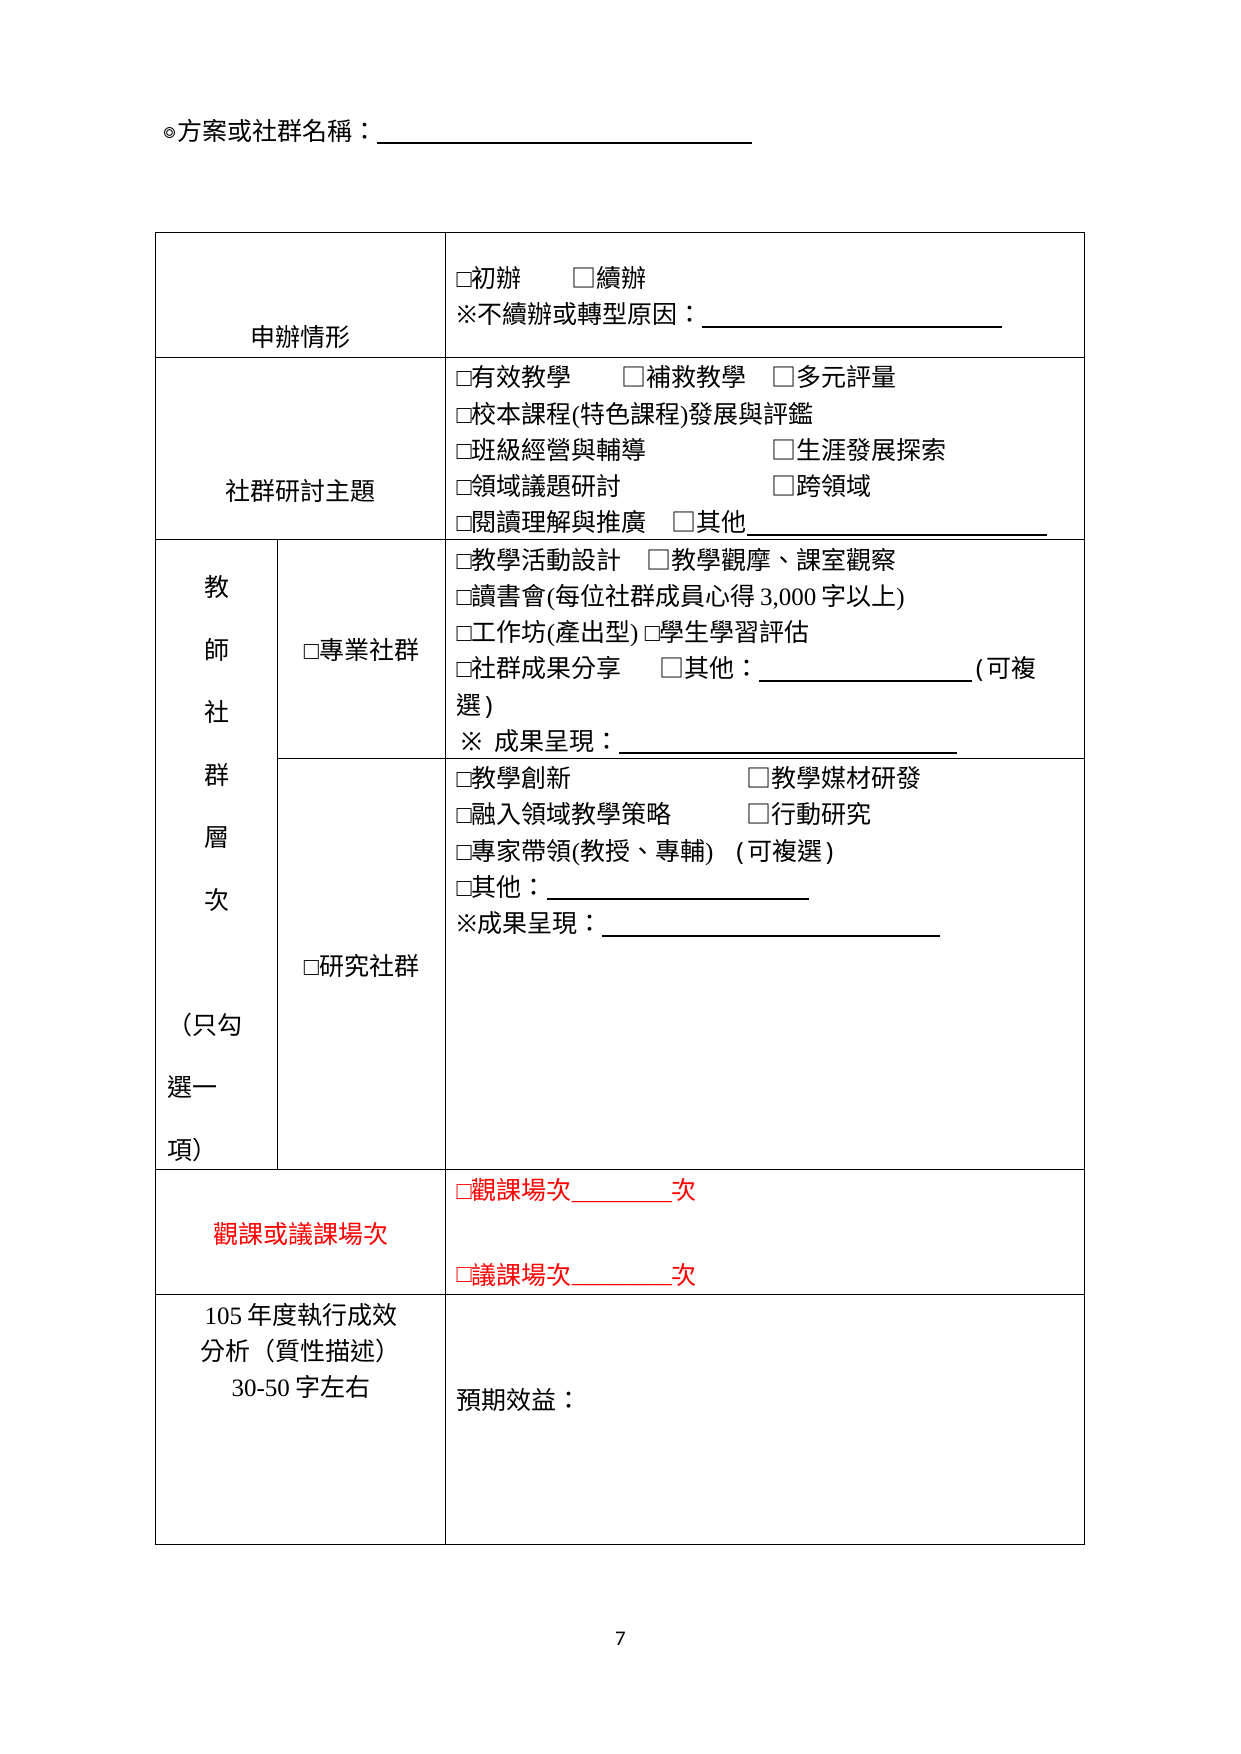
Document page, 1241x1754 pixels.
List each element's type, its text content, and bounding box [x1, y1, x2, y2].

table_cell 預期效益： [446, 1295, 1084, 1544]
table_cell □教學活動設計 □教學觀摩、課室觀察 □讀書會(每位社群成員心得3,000字以上) □工作坊(產出型) □學生學習評估 □社群成果分享 □其他： (可複選) 成果呈現： [446, 540, 1084, 758]
table_header 申辦情形 [156, 233, 445, 357]
table_cell 觀課或議課場次 [156, 1170, 445, 1294]
table_cell □專業社群 [278, 540, 445, 758]
table_cell 105年度執行成效 分析（質性描述） 30-50字左右 [156, 1295, 445, 1544]
table_header □初辦 □續辦 ※不續辦或轉型原因： [446, 233, 1084, 357]
table_cell 教 師 社 群 層 次 （只勾選一項） [156, 540, 277, 1169]
table_cell □教學創新 □教學媒材研發 □融入領域教學策略 □行動研究 □專家帶領(教授、專輔) (可複選) □其他： ※成果呈現： [446, 759, 1084, 1169]
text ◎方案或社群名稱： [118, 107, 1122, 148]
table_cell 社群研討主題 [156, 358, 445, 539]
table_cell □研究社群 [278, 759, 445, 1169]
table_cell □有效教學 □補救教學 □多元評量 □校本課程(特色課程)發展與評鑑 □班級經營與輔導 □生涯發展探索 □領域議題研討 □跨領域 □閱讀理解與推廣 □其他 [446, 358, 1084, 539]
table_cell □觀課場次________次 □議課場次________次 [446, 1170, 1084, 1294]
